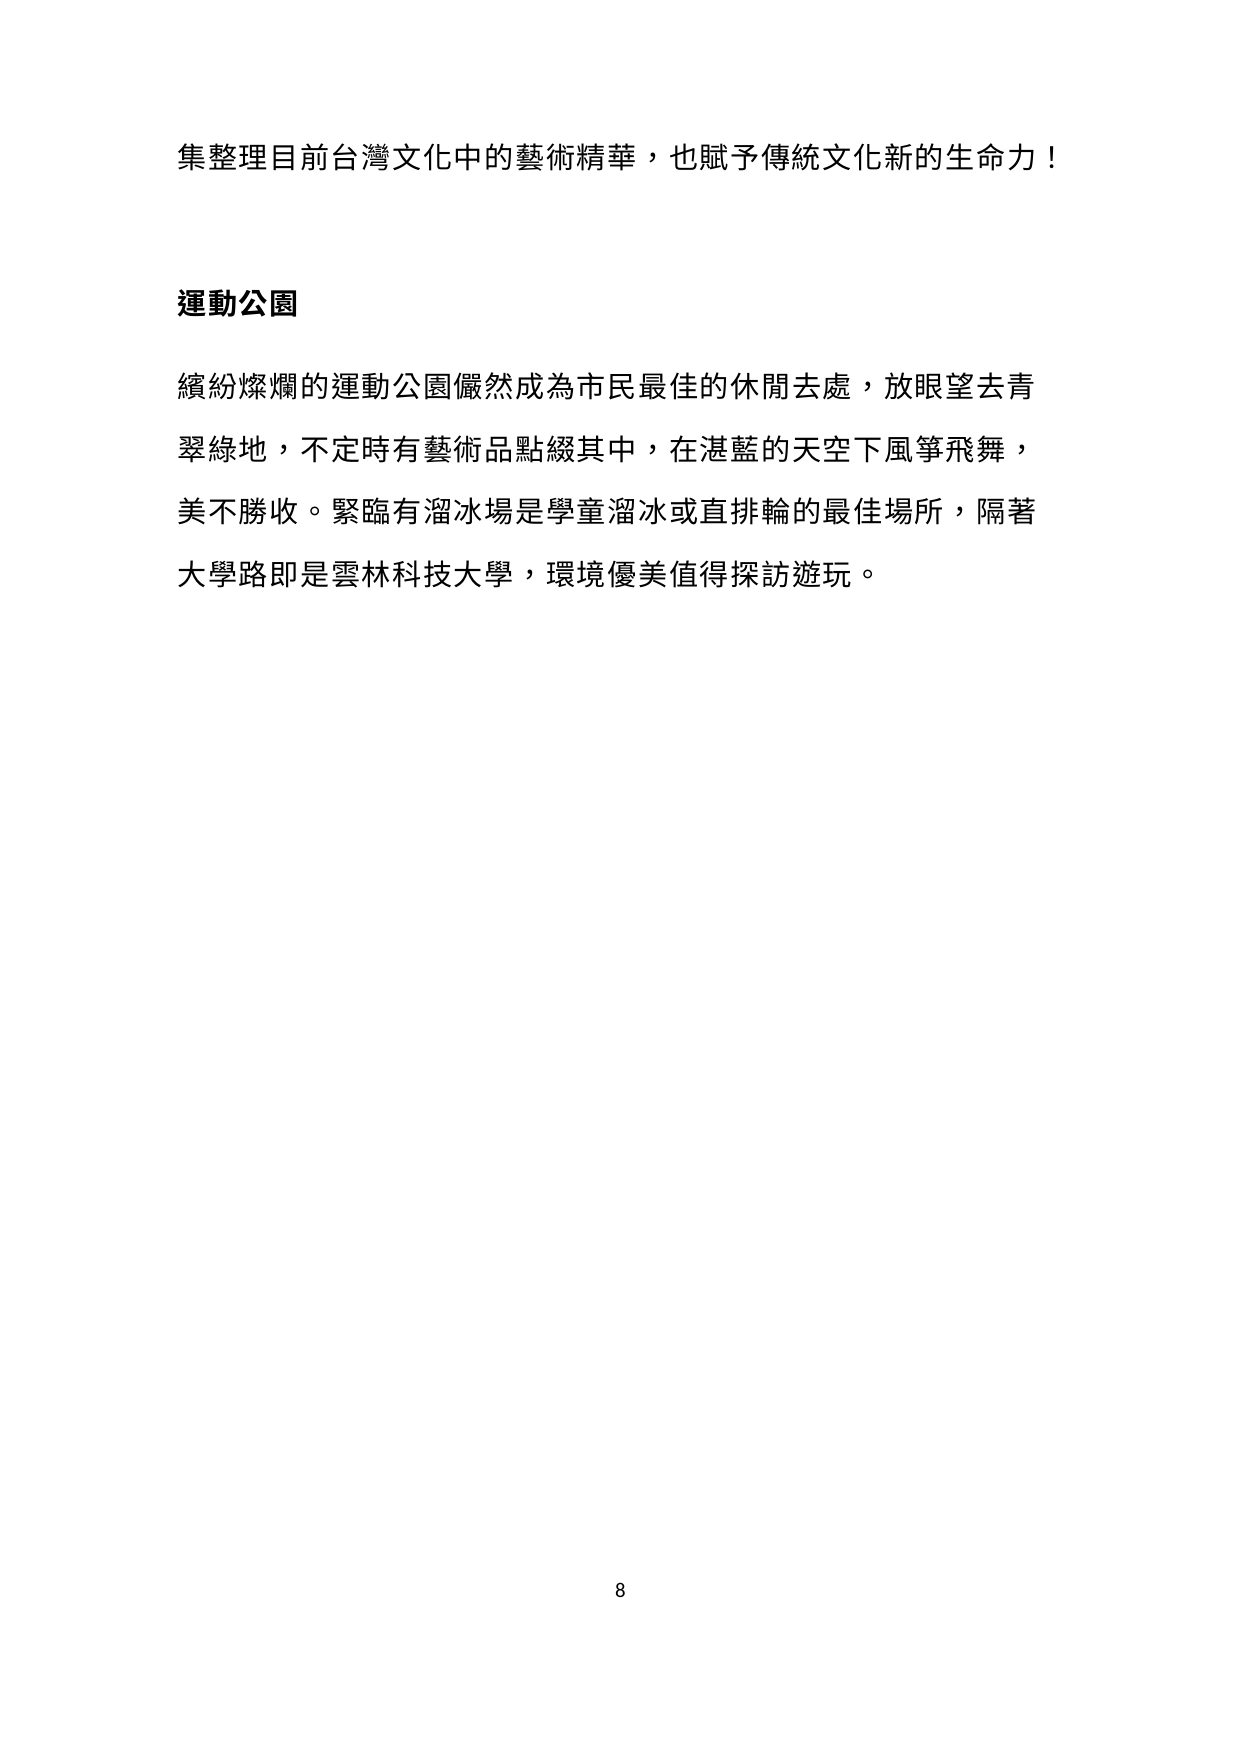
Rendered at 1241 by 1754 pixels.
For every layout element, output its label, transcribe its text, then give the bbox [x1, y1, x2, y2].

text 運動公園 [177, 260, 1063, 322]
text 繽紛燦爛的運動公園儼然成為市民最佳的休閒去處，放眼望去青翠綠地，不定時有藝術品點綴其中，在湛藍的天空下風箏飛舞，美不勝收。緊臨有溜冰場是學童溜冰或直排輪的最佳場所，隔著大學路即是雲林科技大學，環境優美值得探訪遊玩。 [177, 343, 1063, 593]
text 台灣寺廟藝術館 台灣寺廟藝術館為了將歷史與過去完整的紀錄保存下來，特別收集整理目前台灣文化中的藝術精華，也賦予傳統文化新的生命力！ [177, 114, 1063, 239]
